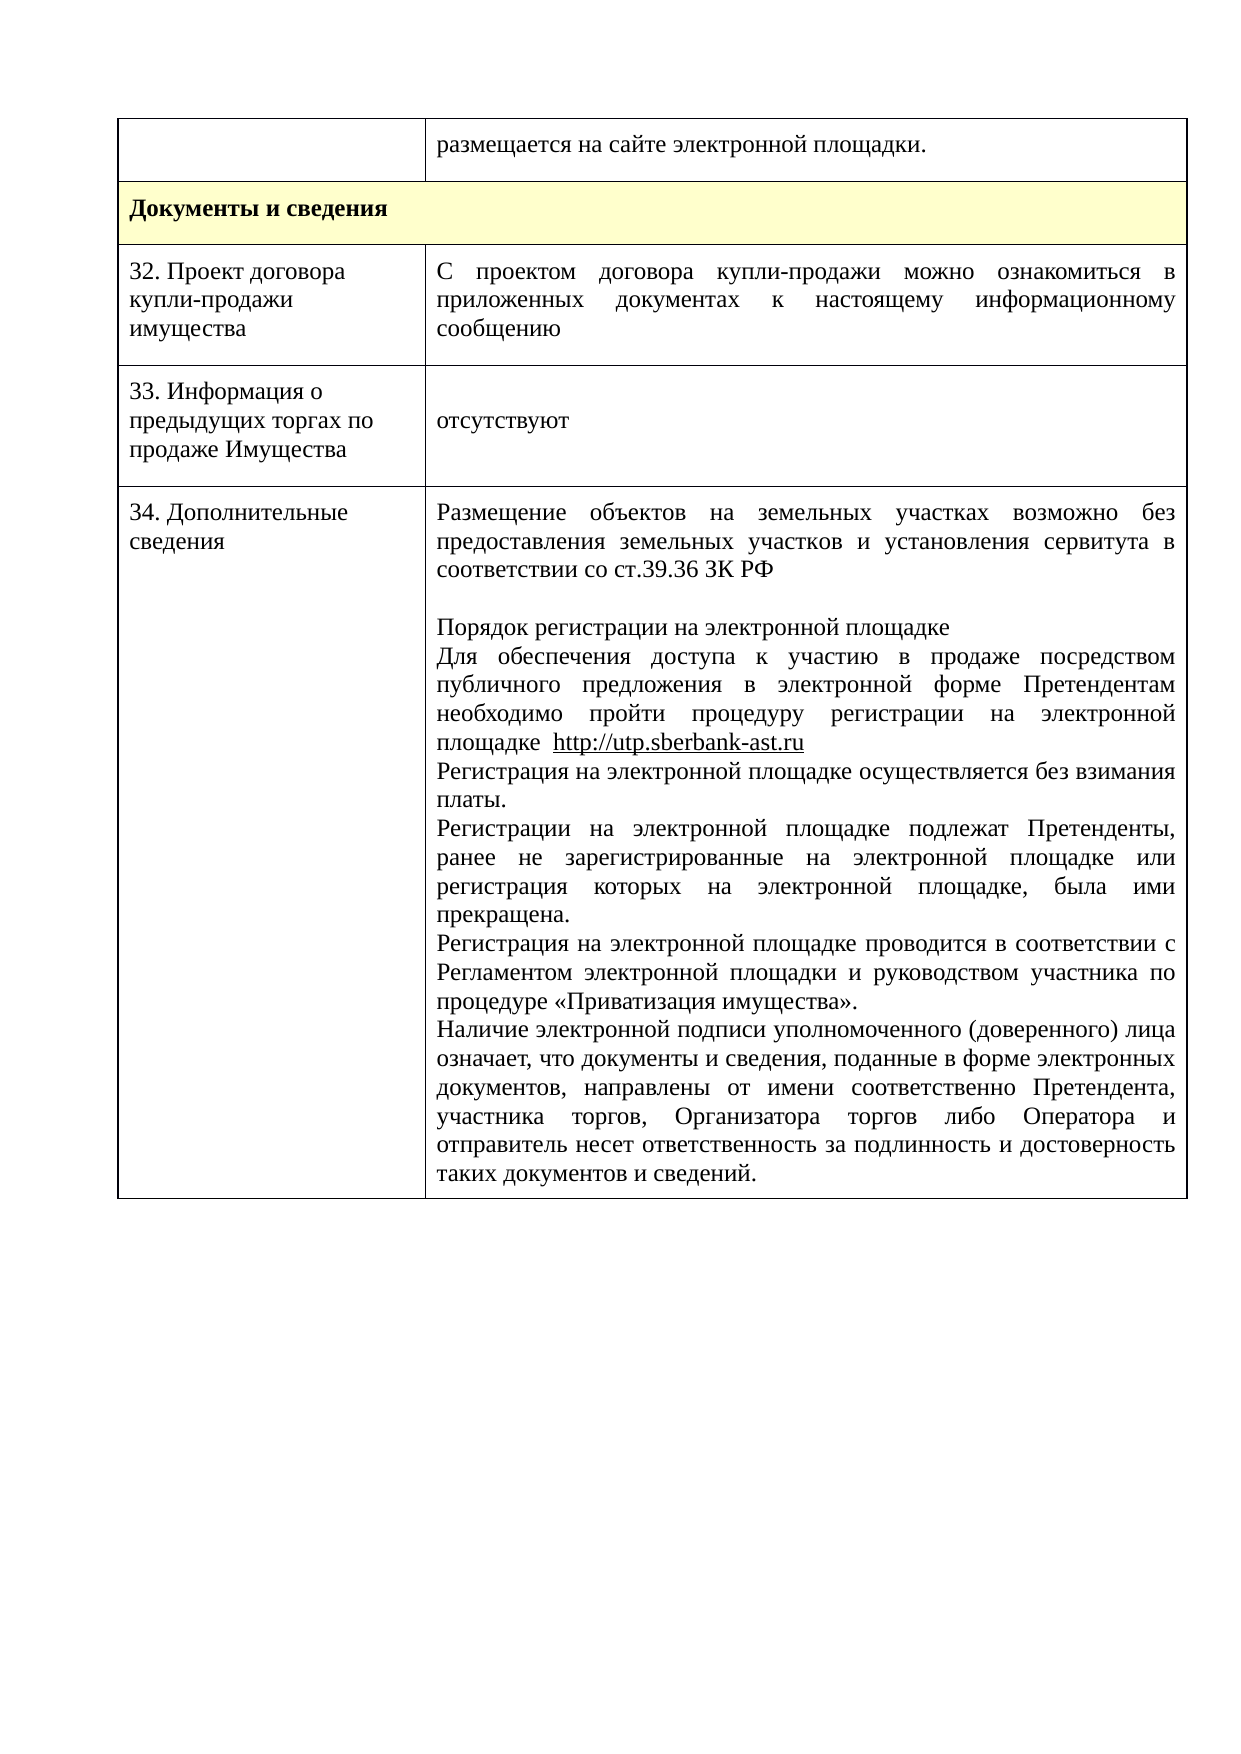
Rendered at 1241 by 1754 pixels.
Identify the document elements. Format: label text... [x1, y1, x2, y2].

table_cell [119, 119, 425, 181]
table_cell размещается на сайте электронной площадки. [426, 119, 1186, 181]
table_cell отсутствуют [426, 366, 1186, 486]
table_cell 33. Информация о предыдущих торгах по продаже Имущества [119, 366, 425, 486]
table_cell С проектом договора купли-продажи можно ознакомиться в приложенных документах к настоящему информационному сообщению [426, 245, 1186, 365]
table_cell Документы и сведения [119, 182, 1186, 244]
table_cell 32. Проект договора купли-продажи имущества [119, 245, 425, 365]
table_cell 34. Дополнительные сведения [119, 487, 425, 1198]
table_cell Размещение объектов на земельных участках возможно без предоставления земельных участков и установления сервитута в соответствии со ст.39.36 ЗК РФ Порядок регистрации на электронной площадке Для обеспечения доступа к участию в продаже посредством публичного предложения в электронной форме Претендентам необходимо пройти процедуру регистрации на электронной площадке http://utp.sberbank-ast.ru Регистрация на электронной площадке осуществляется без взимания платы. Регистрации на электронной площадке подлежат Претенденты, ранее не зарегистрированные на электронной площадке или регистрация которых на электронной площадке, была ими прекращена. Регистрация на электронной площадке проводится в соответствии с Регламентом электронной площадки и руководством участника по процедуре «Приватизация имущества». Наличие электронной подписи уполномоченного (доверенного) лица означает, что документы и сведения, поданные в форме электронных документов, направлены от имени соответственно Претендента, участника торгов, Организатора торгов либо Оператора и отправитель несет ответственность за подлинность и достоверность таких документов и сведений. [426, 487, 1186, 1198]
